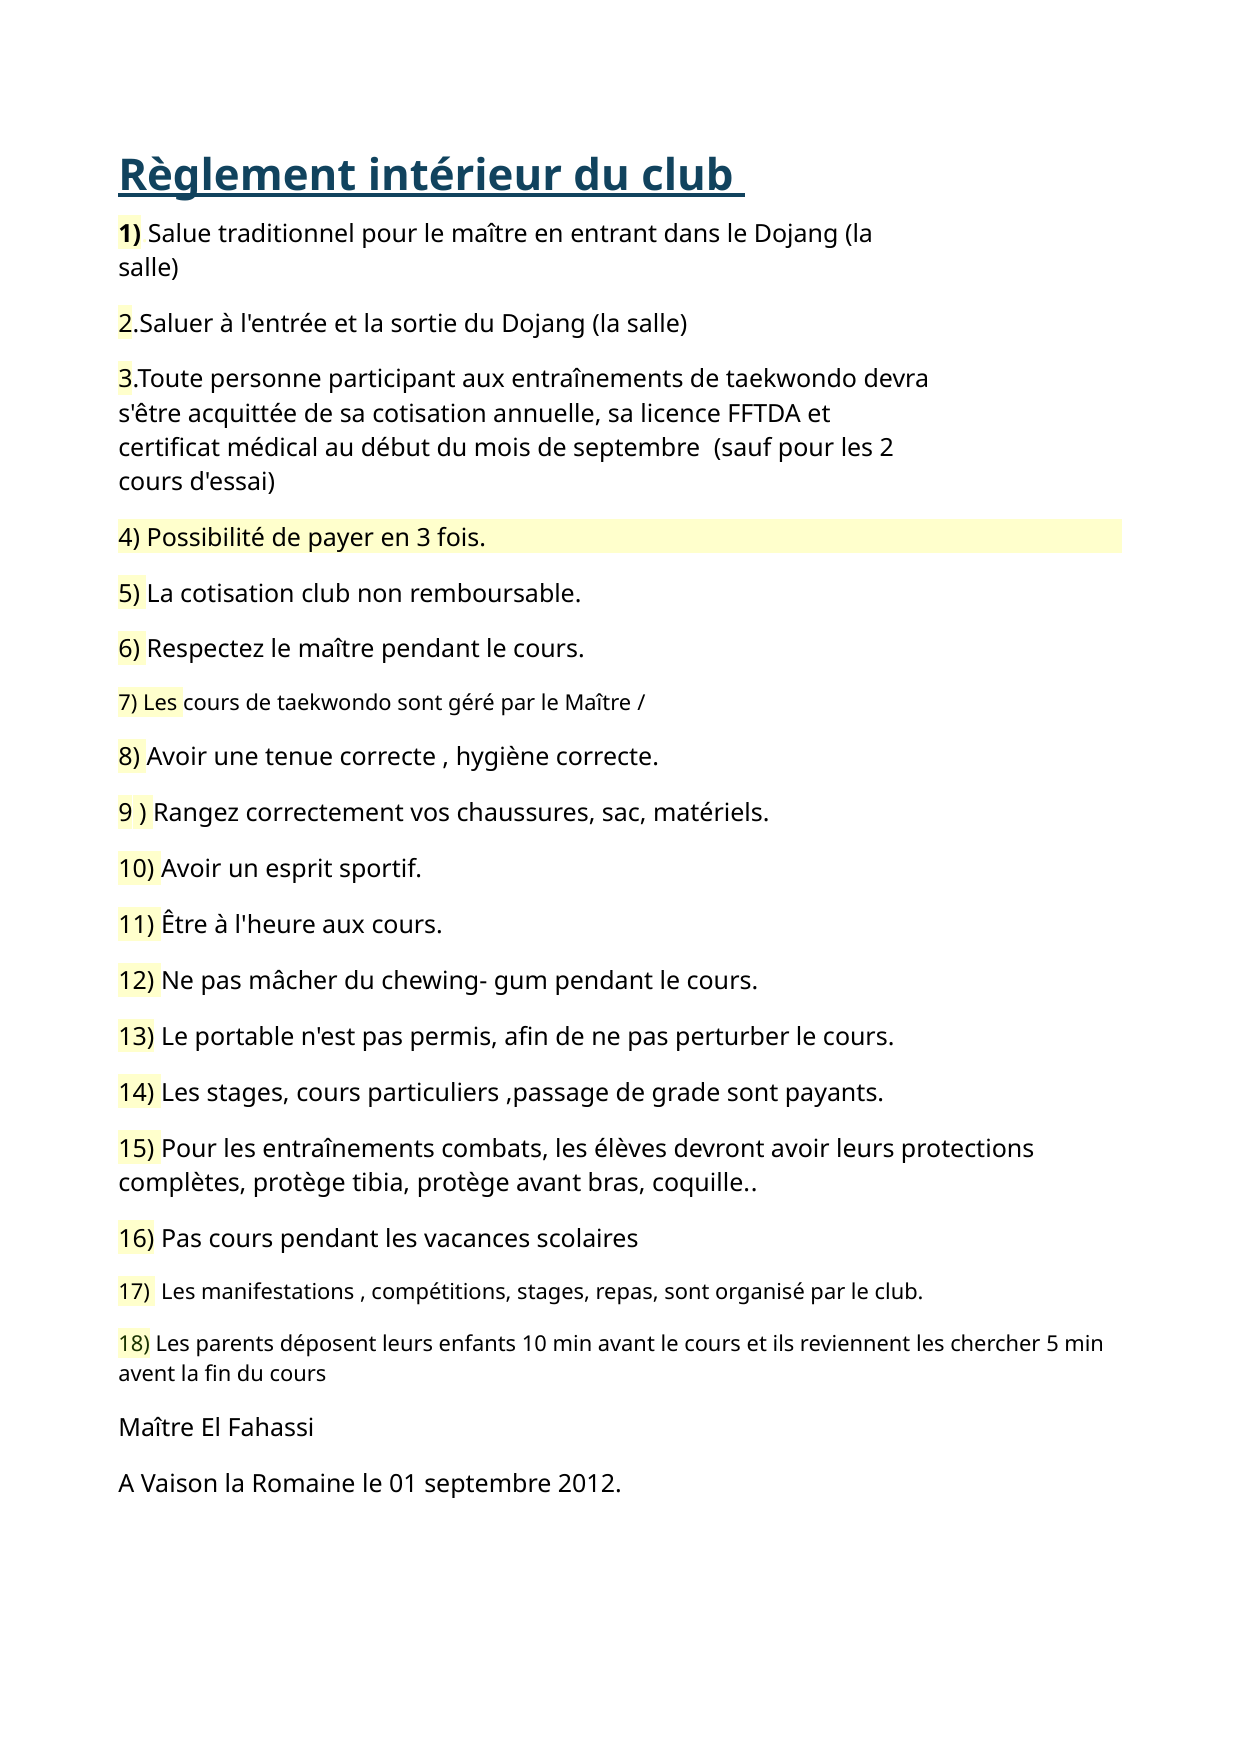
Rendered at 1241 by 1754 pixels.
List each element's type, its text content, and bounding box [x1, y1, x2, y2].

text 9 ) Rangez correctement vos chaussures, sac, matériels. [118, 795, 1122, 829]
text 11) Être à l'heure aux cours. [118, 907, 1122, 941]
text 4) Possibilité de payer en 3 fois. [118, 519, 1122, 553]
text Maître El Fahassi [118, 1409, 1122, 1443]
text 14) Les stages, cours particuliers ,passage de grade sont payants. [118, 1074, 1122, 1108]
text 12) Ne pas mâcher du chewing- gum pendant le cours. [118, 962, 1122, 997]
text 10) Avoir un esprit sportif. [118, 851, 1122, 885]
text 8) Avoir une tenue correcte , hygiène correcte. [118, 739, 1122, 773]
text 15) Pour les entraînements combats, les élèves devront avoir leurs protections complètes, protège tibia, protège avant bras, coquille.. [118, 1130, 1122, 1198]
text 1).Salue traditionnel pour le maître en entrant dans le Dojang (la salle) [118, 215, 1122, 283]
text A Vaison la Romaine le 01 septembre 2012. [118, 1465, 1122, 1499]
text 16) Pas cours pendant les vacances scolaires [118, 1220, 1122, 1254]
text 3.Toute personne participant aux entraînements de taekwondo devra s'être acquittée de sa cotisation annuelle, sa licence FFTDA et certificat médical au début du mois de septembre (sauf pour les 2 cours d'essai) [118, 361, 1122, 497]
subtitle Règlement intérieur du club [118, 143, 1122, 203]
text 13) Le portable n'est pas permis, afin de ne pas perturber le cours. [118, 1018, 1122, 1052]
text 6) Respectez le maître pendant le cours. [118, 631, 1122, 665]
text 7) Les cours de taekwondo sont géré par le Maître / [118, 687, 1122, 717]
text 17) Les manifestations , compétitions, stages, repas, sont organisé par le club. [118, 1276, 1122, 1306]
text 5) La cotisation club non remboursable. [118, 575, 1122, 609]
text 2.Saluer à l'entrée et la sortie du Dojang (la salle) [118, 305, 1122, 339]
text 18) Les parents déposent leurs enfants 10 min avant le cours et ils reviennent les chercher 5 min avent la fin du cours [118, 1328, 1122, 1387]
